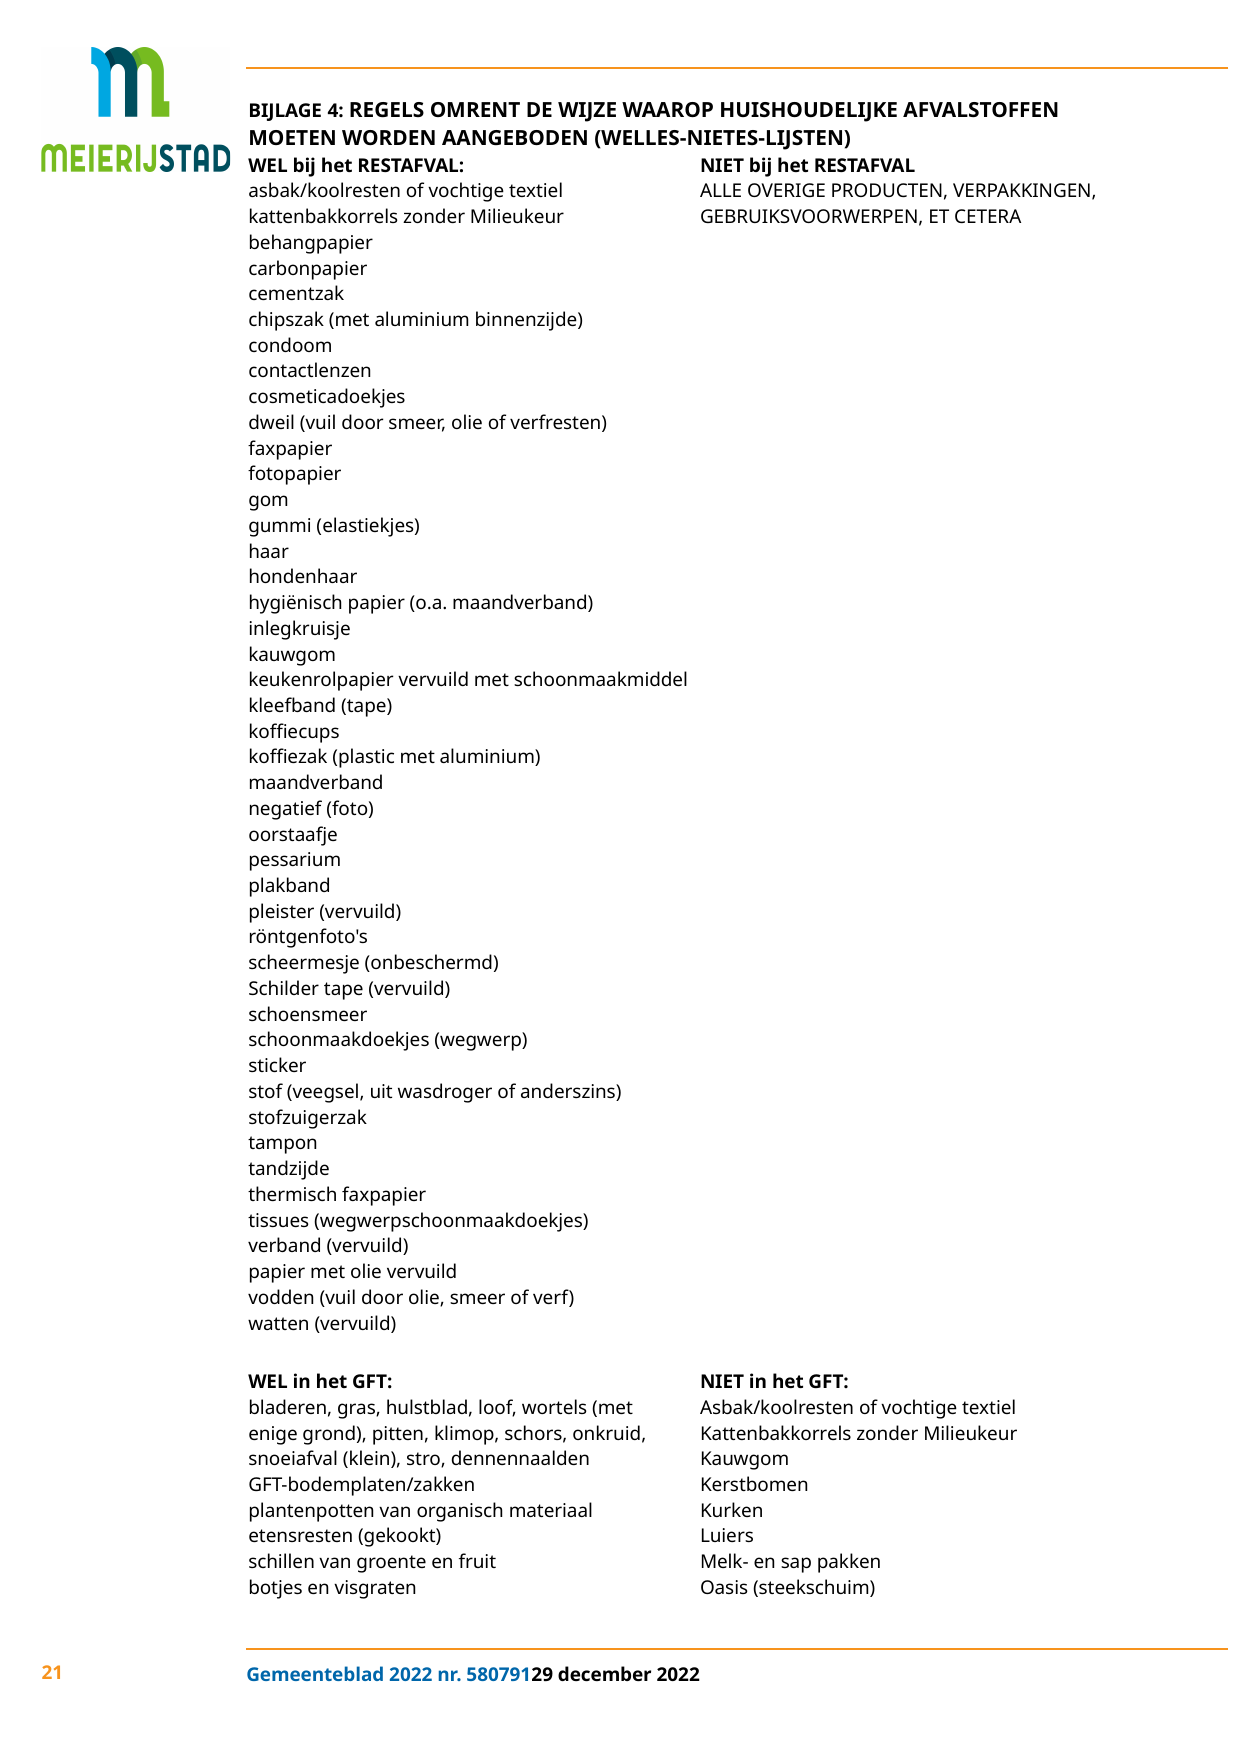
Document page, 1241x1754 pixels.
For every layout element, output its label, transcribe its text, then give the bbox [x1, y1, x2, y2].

table_cell schoonmaakdoekjes (wegwerp) [248, 1027, 700, 1052]
table_cell GFT-bodemplaten/zakken [248, 1471, 700, 1497]
table_cell Melk- en sap pakken [700, 1549, 1152, 1574]
table_cell contactlenzen [248, 358, 700, 383]
table_cell behangpapier [248, 229, 700, 255]
table_cell stof (veegsel, uit wasdroger of anderszins) [248, 1078, 700, 1104]
table_cell cementzak [248, 281, 700, 306]
table_cell [700, 358, 1152, 383]
table_cell pessarium [248, 847, 700, 872]
table_cell [700, 512, 1152, 538]
table_cell kleefband (tape) [248, 692, 700, 718]
table_cell [700, 1284, 1152, 1310]
table_cell sticker [248, 1053, 700, 1078]
table_cell [700, 641, 1152, 666]
table_cell fotopapier [248, 461, 700, 486]
table_cell papier met olie vervuild [248, 1258, 700, 1284]
table_cell [700, 1104, 1152, 1129]
table_cell [700, 1258, 1152, 1284]
table_cell [700, 1001, 1152, 1027]
table_cell maandverband [248, 769, 700, 795]
table_cell faxpapier [248, 435, 700, 461]
table_cell [700, 692, 1152, 718]
table_cell [700, 924, 1152, 949]
table_cell negatief (foto) [248, 795, 700, 821]
table_header NIET in het GFT: [700, 1368, 1152, 1394]
table_cell [700, 255, 1152, 281]
table_cell [700, 718, 1152, 744]
table_cell [700, 1310, 1152, 1335]
table_cell plantenpotten van organisch materiaal [248, 1497, 700, 1523]
table_cell schoensmeer [248, 1001, 700, 1027]
table_cell asbak/koolresten of vochtige textiel [248, 178, 700, 203]
table_cell [700, 332, 1152, 358]
table_cell koffiecups [248, 718, 700, 744]
table_cell [700, 898, 1152, 924]
table_cell [700, 1078, 1152, 1104]
table_cell oorstaafje [248, 821, 700, 847]
table_cell bladeren, gras, hulstblad, loof, wortels (met [248, 1394, 700, 1420]
table_cell thermisch faxpapier [248, 1181, 700, 1207]
table_cell cosmeticadoekjes [248, 384, 700, 409]
table_header WEL in het GFT: [248, 1368, 700, 1394]
table_header WEL bij het RESTAFVAL: [248, 152, 700, 178]
table_cell chipszak (met aluminium binnenzijde) [248, 306, 700, 332]
table_cell röntgenfoto's [248, 924, 700, 949]
table_cell etensresten (gekookt) [248, 1523, 700, 1548]
table_cell stofzuigerzak [248, 1104, 700, 1129]
table_cell [700, 1233, 1152, 1258]
table_cell gummi (elastiekjes) [248, 512, 700, 538]
table_cell [700, 538, 1152, 563]
table_cell plakband [248, 872, 700, 898]
table_cell GEBRUIKSVOORWERPEN, ET CETERA [700, 203, 1152, 229]
table_cell Oasis (steekschuim) [700, 1574, 1152, 1600]
table_cell Kerstbomen [700, 1471, 1152, 1497]
table_cell Kauwgom [700, 1446, 1152, 1471]
table_cell [700, 975, 1152, 1001]
table_cell [700, 950, 1152, 975]
table_cell [700, 615, 1152, 641]
table_cell botjes en visgraten [248, 1574, 700, 1600]
table_cell pleister (vervuild) [248, 898, 700, 924]
table_cell Kattenbakkorrels zonder Milieukeur [700, 1420, 1152, 1446]
table_cell [700, 1181, 1152, 1207]
table_cell [700, 666, 1152, 692]
table_cell Kurken [700, 1497, 1152, 1523]
table_cell [700, 384, 1152, 409]
table_cell [700, 281, 1152, 306]
table_cell ALLE OVERIGE PRODUCTEN, VERPAKKINGEN, [700, 178, 1152, 203]
table_cell [700, 1155, 1152, 1181]
table_cell [700, 409, 1152, 435]
table_cell tampon [248, 1130, 700, 1155]
table_cell [700, 1053, 1152, 1078]
table_header NIET bij het RESTAFVAL [700, 152, 1152, 178]
table_cell [700, 589, 1152, 615]
table_cell Luiers [700, 1523, 1152, 1548]
table_cell [700, 486, 1152, 512]
table_cell carbonpapier [248, 255, 700, 281]
table_cell [700, 1027, 1152, 1052]
table_cell kauwgom [248, 641, 700, 666]
table_cell keukenrolpapier vervuild met schoonmaakmiddel [248, 666, 700, 692]
table_cell haar [248, 538, 700, 563]
table_cell hondenhaar [248, 564, 700, 589]
table_cell gom [248, 486, 700, 512]
table_cell Asbak/koolresten of vochtige textiel [700, 1394, 1152, 1420]
table_cell inlegkruisje [248, 615, 700, 641]
table_cell tandzijde [248, 1155, 700, 1181]
table_cell tissues (wegwerpschoonmaakdoekjes) [248, 1207, 700, 1232]
table_cell snoeiafval (klein), stro, dennennaalden [248, 1446, 700, 1471]
table_cell [700, 306, 1152, 332]
table_cell scheermesje (onbeschermd) [248, 950, 700, 975]
table_cell watten (vervuild) [248, 1310, 700, 1335]
table_cell [700, 564, 1152, 589]
table_cell [700, 461, 1152, 486]
text BIJLAGE 4: REGELS OMRENT DE WIJZE WAAROP HUISHOUDELIJKE AFVALSTOFFEN MOETEN WORDEN AANGEBODEN (WELLES-NIETES-LIJSTEN) [248, 95, 1152, 152]
table_cell [700, 847, 1152, 872]
table_cell verband (vervuild) [248, 1233, 700, 1258]
table_cell [700, 229, 1152, 255]
table_cell [700, 744, 1152, 769]
table_cell dweil (vuil door smeer, olie of verfresten) [248, 409, 700, 435]
table_cell [700, 872, 1152, 898]
table_cell [700, 821, 1152, 847]
table_cell [700, 769, 1152, 795]
table_cell vodden (vuil door olie, smeer of verf) [248, 1284, 700, 1310]
table_cell [700, 435, 1152, 461]
table_cell [700, 795, 1152, 821]
table_cell [700, 1130, 1152, 1155]
table_cell hygiënisch papier (o.a. maandverband) [248, 589, 700, 615]
table_cell Schilder tape (vervuild) [248, 975, 700, 1001]
picture [41, 47, 231, 172]
table_cell enige grond), pitten, klimop, schors, onkruid, [248, 1420, 700, 1446]
table_cell koffiezak (plastic met aluminium) [248, 744, 700, 769]
table_cell condoom [248, 332, 700, 358]
table_cell kattenbakkorrels zonder Milieukeur [248, 203, 700, 229]
table_cell [700, 1207, 1152, 1232]
table_cell schillen van groente en fruit [248, 1549, 700, 1574]
